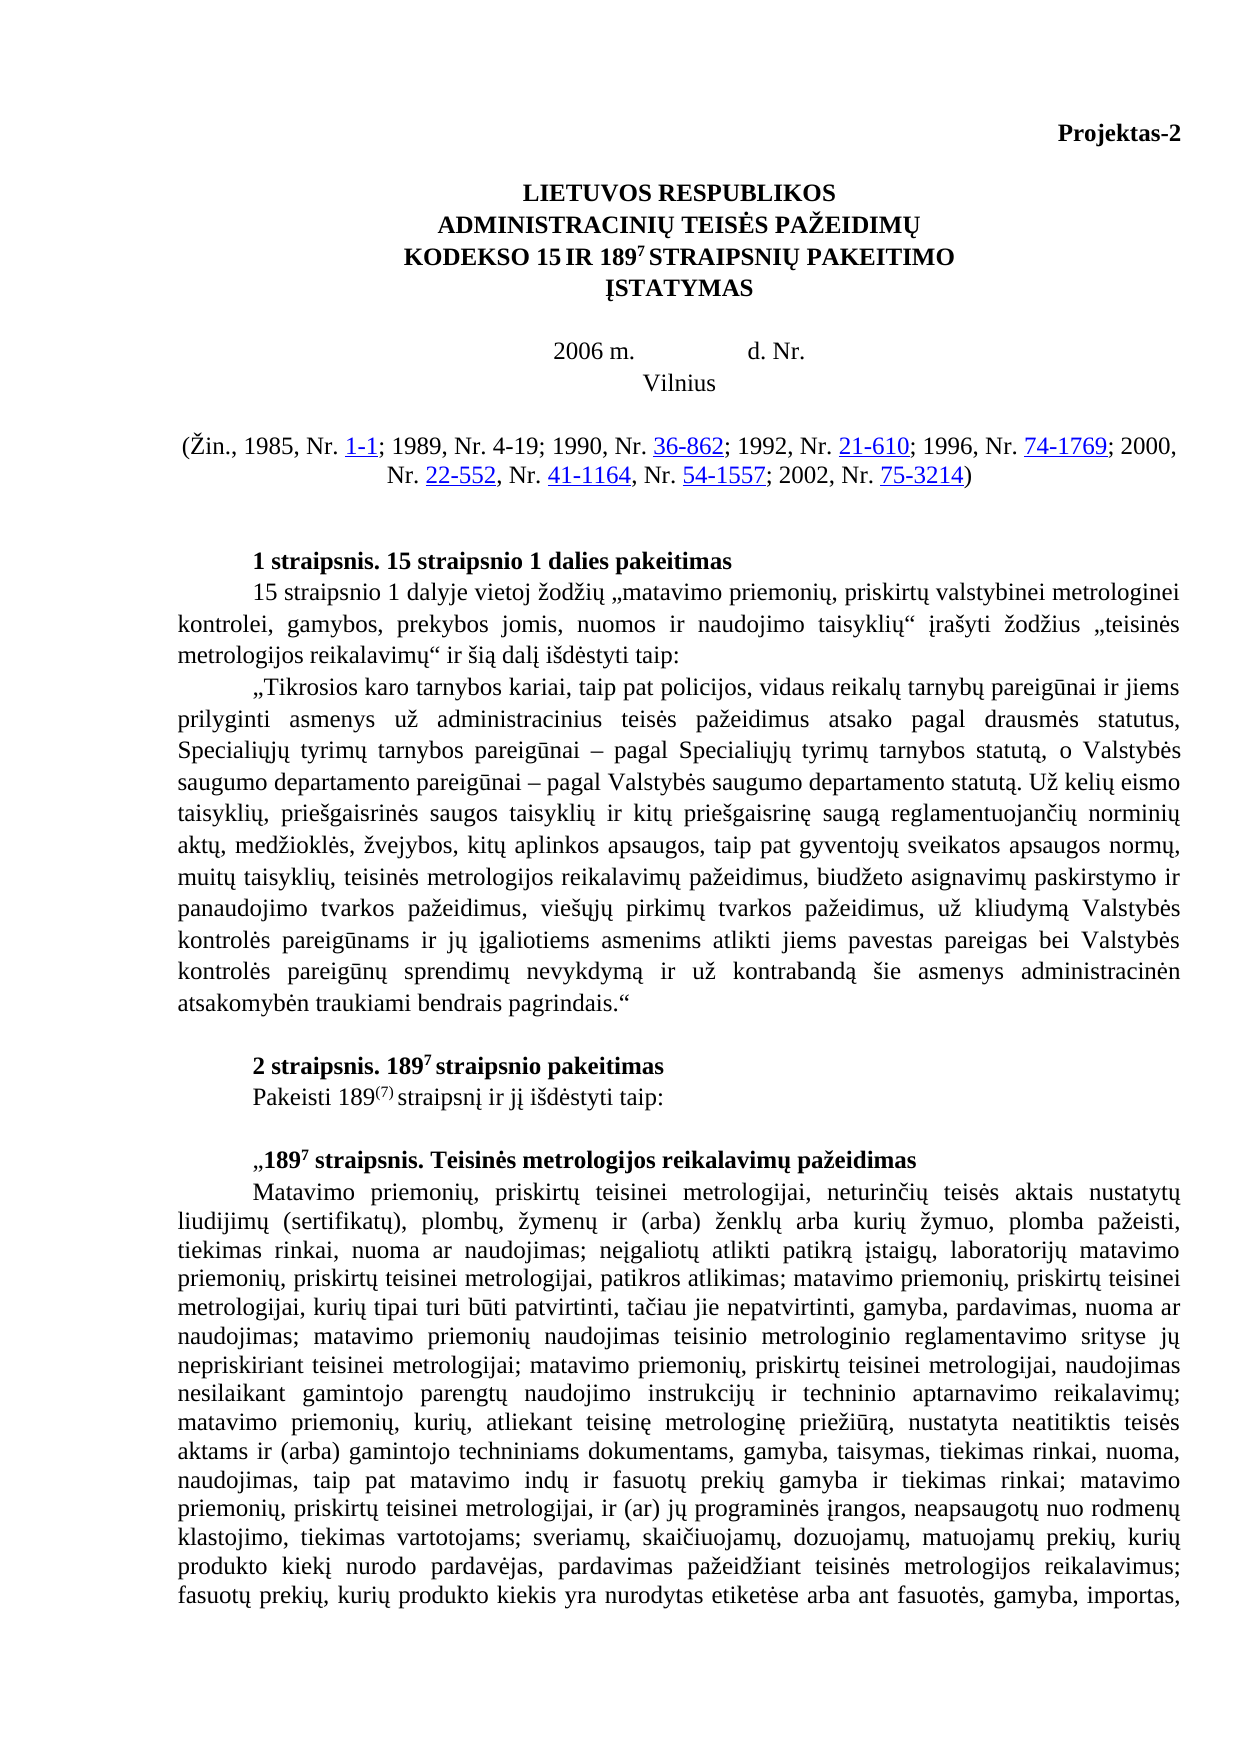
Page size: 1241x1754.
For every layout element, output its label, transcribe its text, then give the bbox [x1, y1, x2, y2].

text 2006 m. d. Nr. [177, 336, 1181, 365]
text 2 straipsnis. 1897 straipsnio pakeitimas [177, 1051, 1181, 1080]
text Projektas-2 [852, 118, 1181, 147]
text „1897 straipsnis. Teisinės metrologijos reikalavimų pažeidimas [177, 1146, 1181, 1174]
text 15 straipsnio 1 dalyje vietoj žodžių „matavimo priemonių, priskirtų valstybinei metrologinei kontrolei, gamybos, prekybos jomis, nuomos ir naudojimo taisyklių“ įrašyti žodžius „teisinės metrologijos reikalavimų“ ir šią dalį išdėstyti taip: [177, 577, 1181, 669]
text KODEKSO 15 IR 1897 STRAIPSNIŲ PAKEITIMO [177, 242, 1181, 270]
text (Žin., 1985, Nr. 1-1; 1989, Nr. 4-19; 1990, Nr. 36-862; 1992, Nr. 21-610; 1996, Nr. 74-1769; 2000, Nr. 22-552, Nr. 41-1164, Nr. 54-1557; 2002, Nr. 75-3214) [177, 431, 1181, 488]
text ĮSTATYMAS [177, 273, 1181, 302]
text ADMINISTRACINIŲ TEISĖS PAŽEIDIMŲ [177, 210, 1181, 239]
text 1 straipsnis. 15 straipsnio 1 dalies pakeitimas [177, 546, 1181, 575]
text Pakeisti 189(7) straipsnį ir jį išdėstyti taip: [177, 1082, 1181, 1111]
text Vilnius [177, 368, 1181, 397]
text Matavimo priemonių, priskirtų teisinei metrologijai, neturinčių teisės aktais nustatytų liudijimų (sertifikatų), plombų, žymenų ir (arba) ženklų arba kurių žymuo, plomba pažeisti, tiekimas rinkai, nuoma ar naudojimas; neįgaliotų atlikti patikrą įstaigų, laboratorijų matavimo priemonių, priskirtų teisinei metrologijai, patikros atlikimas; matavimo priemonių, priskirtų teisinei metrologijai, kurių tipai turi būti patvirtinti, tačiau jie nepatvirtinti, gamyba, pardavimas, nuoma ar naudojimas; matavimo priemonių naudojimas teisinio metrologinio reglamentavimo srityse jų nepriskiriant teisinei metrologijai; matavimo priemonių, priskirtų teisinei metrologijai, naudojimas nesilaikant gamintojo parengtų naudojimo instrukcijų ir techninio aptarnavimo reikalavimų; matavimo priemonių, kurių, atliekant teisinę metrologinę priežiūrą, nustatyta neatitiktis teisės aktams ir (arba) gamintojo techniniams dokumentams, gamyba, taisymas, tiekimas rinkai, nuoma, naudojimas, taip pat matavimo indų ir fasuotų prekių gamyba ir tiekimas rinkai; matavimo priemonių, priskirtų teisinei metrologijai, ir (ar) jų programinės įrangos, neapsaugotų nuo rodmenų klastojimo, tiekimas vartotojams; sveriamų, skaičiuojamų, dozuojamų, matuojamų prekių, kurių produkto kiekį nurodo pardavėjas, pardavimas pažeidžiant teisinės metrologijos reikalavimus; fasuotų prekių, kurių produkto kiekis yra nurodytas etiketėse arba ant fasuotės, gamyba, importas, [177, 1177, 1181, 1608]
text LIETUVOS RESPUBLIKOS [177, 178, 1181, 207]
text „Tikrosios karo tarnybos kariai, taip pat policijos, vidaus reikalų tarnybų pareigūnai ir jiems prilyginti asmenys už administracinius teisės pažeidimus atsako pagal drausmės statutus, Specialiųjų tyrimų tarnybos pareigūnai – pagal Specialiųjų tyrimų tarnybos statutą, o Valstybės saugumo departamento pareigūnai – pagal Valstybės saugumo departamento statutą. Už kelių eismo taisyklių, priešgaisrinės saugos taisyklių ir kitų priešgaisrinę saugą reglamentuojančių norminių aktų, medžioklės, žvejybos, kitų aplinkos apsaugos, taip pat gyventojų sveikatos apsaugos normų, muitų taisyklių, teisinės metrologijos reikalavimų pažeidimus, biudžeto asignavimų paskirstymo ir panaudojimo tvarkos pažeidimus, viešųjų pirkimų tvarkos pažeidimus, už kliudymą Valstybės kontrolės pareigūnams ir jų įgaliotiems asmenims atlikti jiems pavestas pareigas bei Valstybės kontrolės pareigūnų sprendimų nevykdymą ir už kontrabandą šie asmenys administracinėn atsakomybėn traukiami bendrais pagrindais.“ [177, 672, 1181, 1017]
